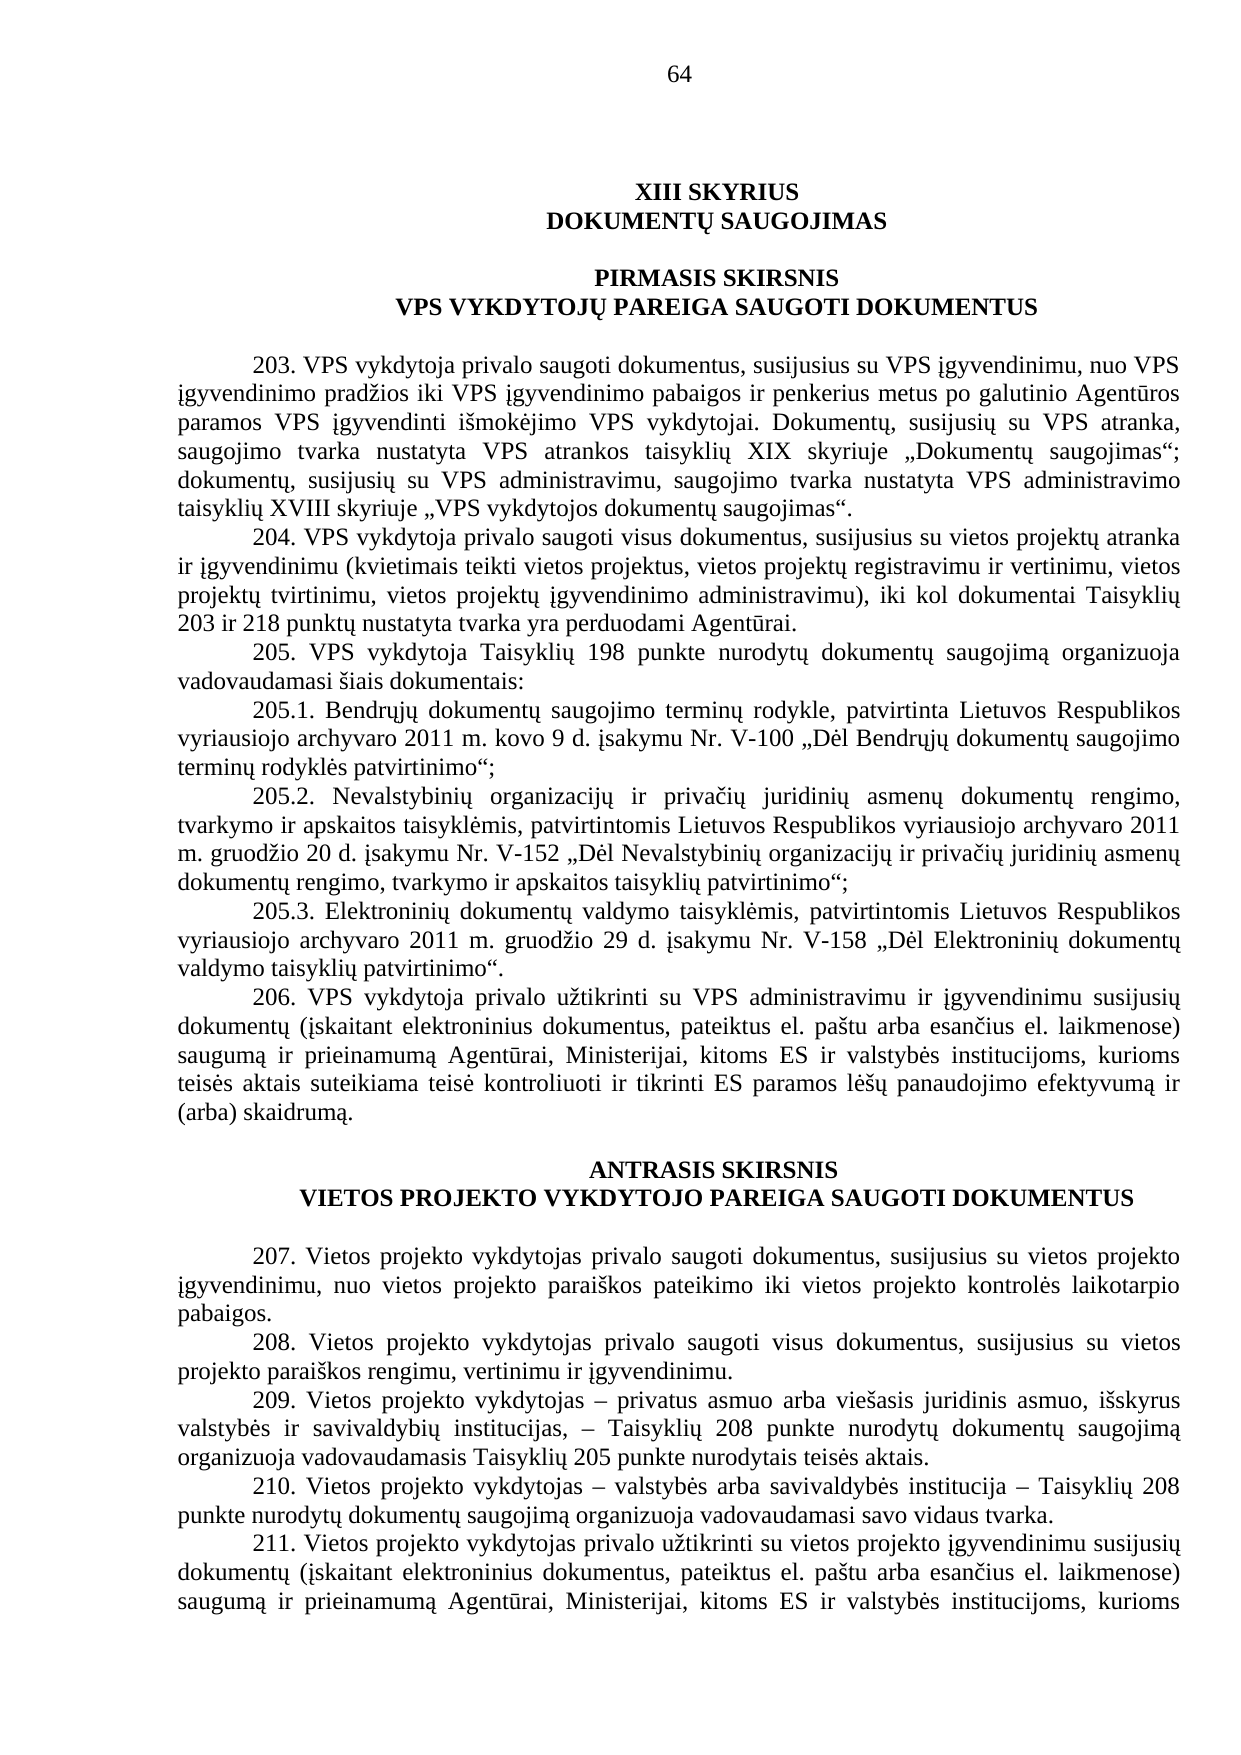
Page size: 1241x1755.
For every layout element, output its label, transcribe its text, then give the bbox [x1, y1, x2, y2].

text DOKUMENTŲ SAUGOJIMAS [177, 206, 1181, 235]
text 211. Vietos projekto vykdytojas privalo užtikrinti su vietos projekto įgyvendinimu susijusių dokumentų (įskaitant elektroninius dokumentus, pateiktus el. paštu arba esančius el. laikmenose) saugumą ir prieinamumą Agentūrai, Ministerijai, kitoms ES ir valstybės institucijoms, kurioms [177, 1528, 1181, 1615]
text ANTRASIS SKIRSNIS [177, 1155, 1181, 1183]
text VPS VYKDYTOJŲ PAREIGA SAUGOTI DOKUMENTUS [177, 292, 1181, 321]
text 203. VPS vykdytoja privalo saugoti dokumentus, susijusius su VPS įgyvendinimu, nuo VPS įgyvendinimo pradžios iki VPS įgyvendinimo pabaigos ir penkerius metus po galutinio Agentūros paramos VPS įgyvendinti išmokėjimo VPS vykdytojai. Dokumentų, susijusių su VPS atranka, saugojimo tvarka nustatyta VPS atrankos taisyklių XIX skyriuje „Dokumentų saugojimas“; dokumentų, susijusių su VPS administravimu, saugojimo tvarka nustatyta VPS administravimo taisyklių XVIII skyriuje „VPS vykdytojos dokumentų saugojimas“. [177, 350, 1181, 522]
text 205.1. Bendrųjų dokumentų saugojimo terminų rodykle, patvirtinta Lietuvos Respublikos vyriausiojo archyvaro 2011 m. kovo 9 d. įsakymu Nr. V-100 „Dėl Bendrųjų dokumentų saugojimo terminų rodyklės patvirtinimo“; [177, 695, 1181, 781]
text 206. VPS vykdytoja privalo užtikrinti su VPS administravimu ir įgyvendinimu susijusių dokumentų (įskaitant elektroninius dokumentus, pateiktus el. paštu arba esančius el. laikmenose) saugumą ir prieinamumą Agentūrai, Ministerijai, kitoms ES ir valstybės institucijoms, kurioms teisės aktais suteikiama teisė kontroliuoti ir tikrinti ES paramos lėšų panaudojimo efektyvumą ir (arba) skaidrumą. [177, 982, 1181, 1126]
text 205.3. Elektroninių dokumentų valdymo taisyklėmis, patvirtintomis Lietuvos Respublikos vyriausiojo archyvaro 2011 m. gruodžio 29 d. įsakymu Nr. V-158 „Dėl Elektroninių dokumentų valdymo taisyklių patvirtinimo“. [177, 896, 1181, 982]
text 209. Vietos projekto vykdytojas – privatus asmuo arba viešasis juridinis asmuo, išskyrus valstybės ir savivaldybių institucijas, – Taisyklių 208 punkte nurodytų dokumentų saugojimą organizuoja vadovaudamasis Taisyklių 205 punkte nurodytais teisės aktais. [177, 1385, 1181, 1471]
text 210. Vietos projekto vykdytojas – valstybės arba savivaldybės institucija – Taisyklių 208 punkte nurodytų dokumentų saugojimą organizuoja vadovaudamasi savo vidaus tvarka. [177, 1471, 1181, 1528]
text PIRMASIS SKIRSNIS [177, 263, 1181, 292]
text 205. VPS vykdytoja Taisyklių 198 punkte nurodytų dokumentų saugojimą organizuoja vadovaudamasi šiais dokumentais: [177, 637, 1181, 695]
text XIII SKYRIUS [177, 177, 1181, 206]
text 205.2. Nevalstybinių organizacijų ir privačių juridinių asmenų dokumentų rengimo, tvarkymo ir apskaitos taisyklėmis, patvirtintomis Lietuvos Respublikos vyriausiojo archyvaro 2011 m. gruodžio 20 d. įsakymu Nr. V-152 „Dėl Nevalstybinių organizacijų ir privačių juridinių asmenų dokumentų rengimo, tvarkymo ir apskaitos taisyklių patvirtinimo“; [177, 781, 1181, 896]
text VIETOS PROJEKTO VYKDYTOJO PAREIGA SAUGOTI DOKUMENTUS [177, 1183, 1181, 1212]
text 204. VPS vykdytoja privalo saugoti visus dokumentus, susijusius su vietos projektų atranka ir įgyvendinimu (kvietimais teikti vietos projektus, vietos projektų registravimu ir vertinimu, vietos projektų tvirtinimu, vietos projektų įgyvendinimo administravimu), iki kol dokumentai Taisyklių 203 ir 218 punktų nustatyta tvarka yra perduodami Agentūrai. [177, 522, 1181, 637]
text 207. Vietos projekto vykdytojas privalo saugoti dokumentus, susijusius su vietos projekto įgyvendinimu, nuo vietos projekto paraiškos pateikimo iki vietos projekto kontrolės laikotarpio pabaigos. [177, 1241, 1181, 1327]
text 208. Vietos projekto vykdytojas privalo saugoti visus dokumentus, susijusius su vietos projekto paraiškos rengimu, vertinimu ir įgyvendinimu. [177, 1327, 1181, 1385]
